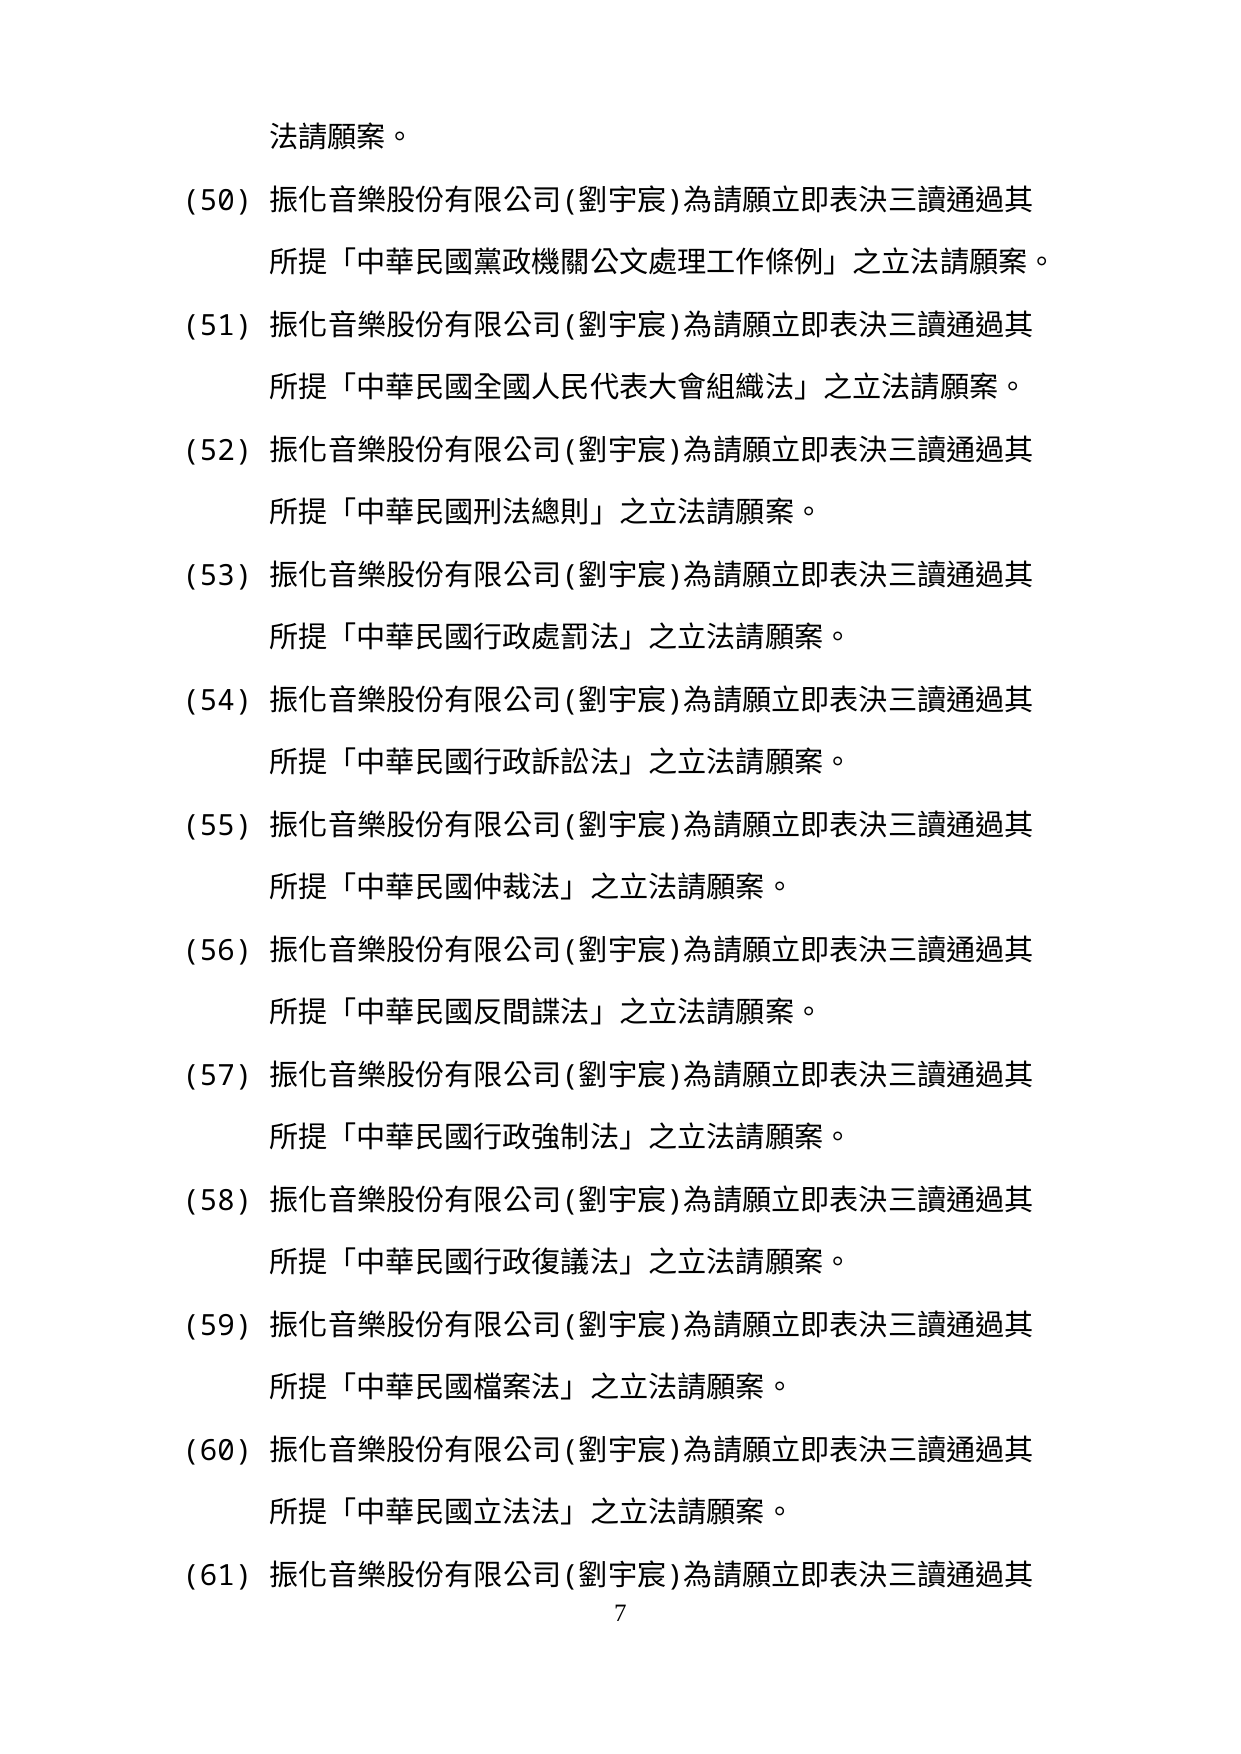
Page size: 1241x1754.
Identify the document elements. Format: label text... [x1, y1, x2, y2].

list 振化音樂股份有限公司(劉宇宸)為請願立即表決三讀通過其所提「中華民國檔案法」之立法請願案。 [269, 1281, 1053, 1406]
list 振化音樂股份有限公司(劉宇宸)為請願立即表決三讀通過其所提「中華民國行政復議法」之立法請願案。 [269, 1156, 1053, 1281]
list 振化音樂股份有限公司(劉宇宸)為請願立即表決三讀通過其 [269, 1531, 1053, 1593]
list 振化音樂股份有限公司(劉宇宸)為請願立即表決三讀通過其所提「中華民國全國人民代表大會組織法」之立法請願案。 [269, 281, 1053, 406]
list 振化音樂股份有限公司(劉宇宸)為請願立即表決三讀通過其所提「中華民國黨政機關公文處理工作條例」之立法請願案。 [269, 156, 1053, 281]
list 振化音樂股份有限公司(劉宇宸)為請願立即表決三讀通過其所提「中華民國立法法」之立法請願案。 [269, 1406, 1053, 1531]
list 法請願案。 [269, 93, 1053, 156]
list 振化音樂股份有限公司(劉宇宸)為請願立即表決三讀通過其所提「中華民國仲裁法」之立法請願案。 [269, 781, 1053, 906]
list 振化音樂股份有限公司(劉宇宸)為請願立即表決三讀通過其所提「中華民國刑法總則」之立法請願案。 [269, 406, 1053, 531]
list 振化音樂股份有限公司(劉宇宸)為請願立即表決三讀通過其所提「中華民國行政處罰法」之立法請願案。 [269, 531, 1053, 656]
list 振化音樂股份有限公司(劉宇宸)為請願立即表決三讀通過其所提「中華民國行政訴訟法」之立法請願案。 [269, 656, 1053, 781]
list 振化音樂股份有限公司(劉宇宸)為請願立即表決三讀通過其所提「中華民國行政強制法」之立法請願案。 [269, 1031, 1053, 1156]
list 振化音樂股份有限公司(劉宇宸)為請願立即表決三讀通過其所提「中華民國反間諜法」之立法請願案。 [269, 906, 1053, 1031]
